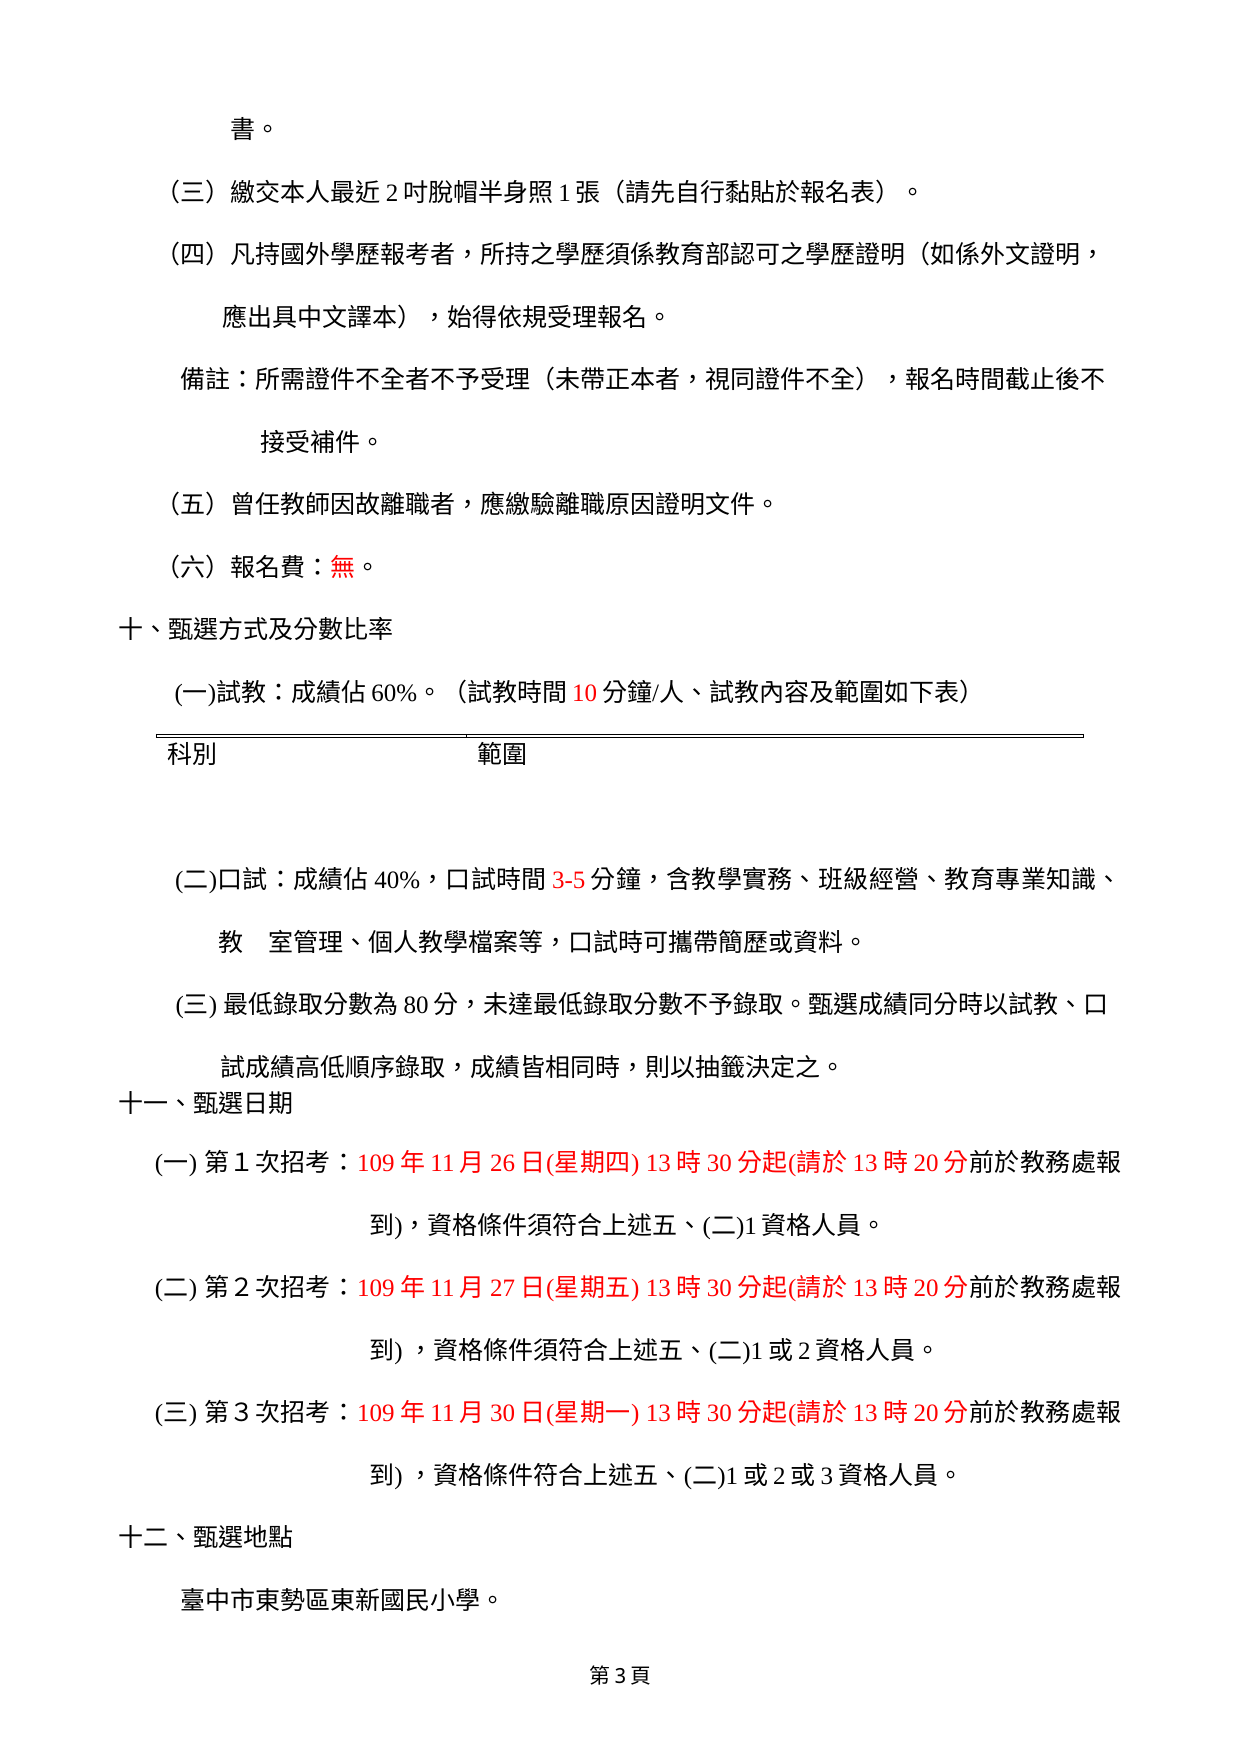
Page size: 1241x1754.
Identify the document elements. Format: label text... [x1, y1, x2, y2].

text 十二、甄選地點 [118, 1494, 1122, 1557]
text （四）凡持國外學歷報考者，所持之學歷須係教育部認可之學歷證明（如係外文證明，應出具中文譯本），始得依規受理報名。 [156, 211, 1122, 336]
text 備註：所需證件不全者不予受理（未帶正本者，視同證件不全），報名時間截止後不接受補件。 [181, 336, 1122, 461]
text 書。 [156, 86, 1122, 148]
text (一) 第１次招考：109年11月26日(星期四) 13時30分起(請於13時20分前於教務處報到)，資格條件須符合上述五、(二)1資格人員。 [148, 1119, 1122, 1244]
text 臺中市東勢區東新國民小學。 [181, 1557, 1122, 1619]
text (三) 第３次招考：109年11月30日(星期一) 13時30分起(請於13時20分前於教務處報到) ，資格條件符合上述五、(二)1或2或3資格人員。 [148, 1369, 1122, 1494]
text （六）報名費：無。 [156, 523, 1122, 586]
text (二)口試：成績佔40%，口試時間3-5分鐘，含教學實務、班級經營、教育專業知識、教 室管理、個人教學檔案等，口試時可攜帶簡歷或資料。 [168, 836, 1122, 961]
text (三) 最低錄取分數為80分，未達最低錄取分數不予錄取。甄選成績同分時以試教、口 [118, 961, 1122, 1023]
text （三）繳交本人最近2吋脫帽半身照1張（請先自行黏貼於報名表）。 [156, 148, 1122, 211]
text (二) 第２次招考：109年11月27日(星期五) 13時30分起(請於13時20分前於教務處報到) ，資格條件須符合上述五、(二)1或2資格人員。 [148, 1244, 1122, 1369]
text 試成績高低順序錄取，成績皆相同時，則以抽籤決定之。 [118, 1023, 1122, 1086]
text 十、甄選方式及分數比率 [118, 586, 1122, 648]
text (一)試教：成績佔60%。（試教時間10分鐘/人、試教內容及範圍如下表） [168, 648, 1122, 711]
text （五）曾任教師因故離職者，應繳驗離職原因證明文件。 [156, 461, 1122, 523]
text 十一、甄選日期 [118, 1086, 1122, 1119]
